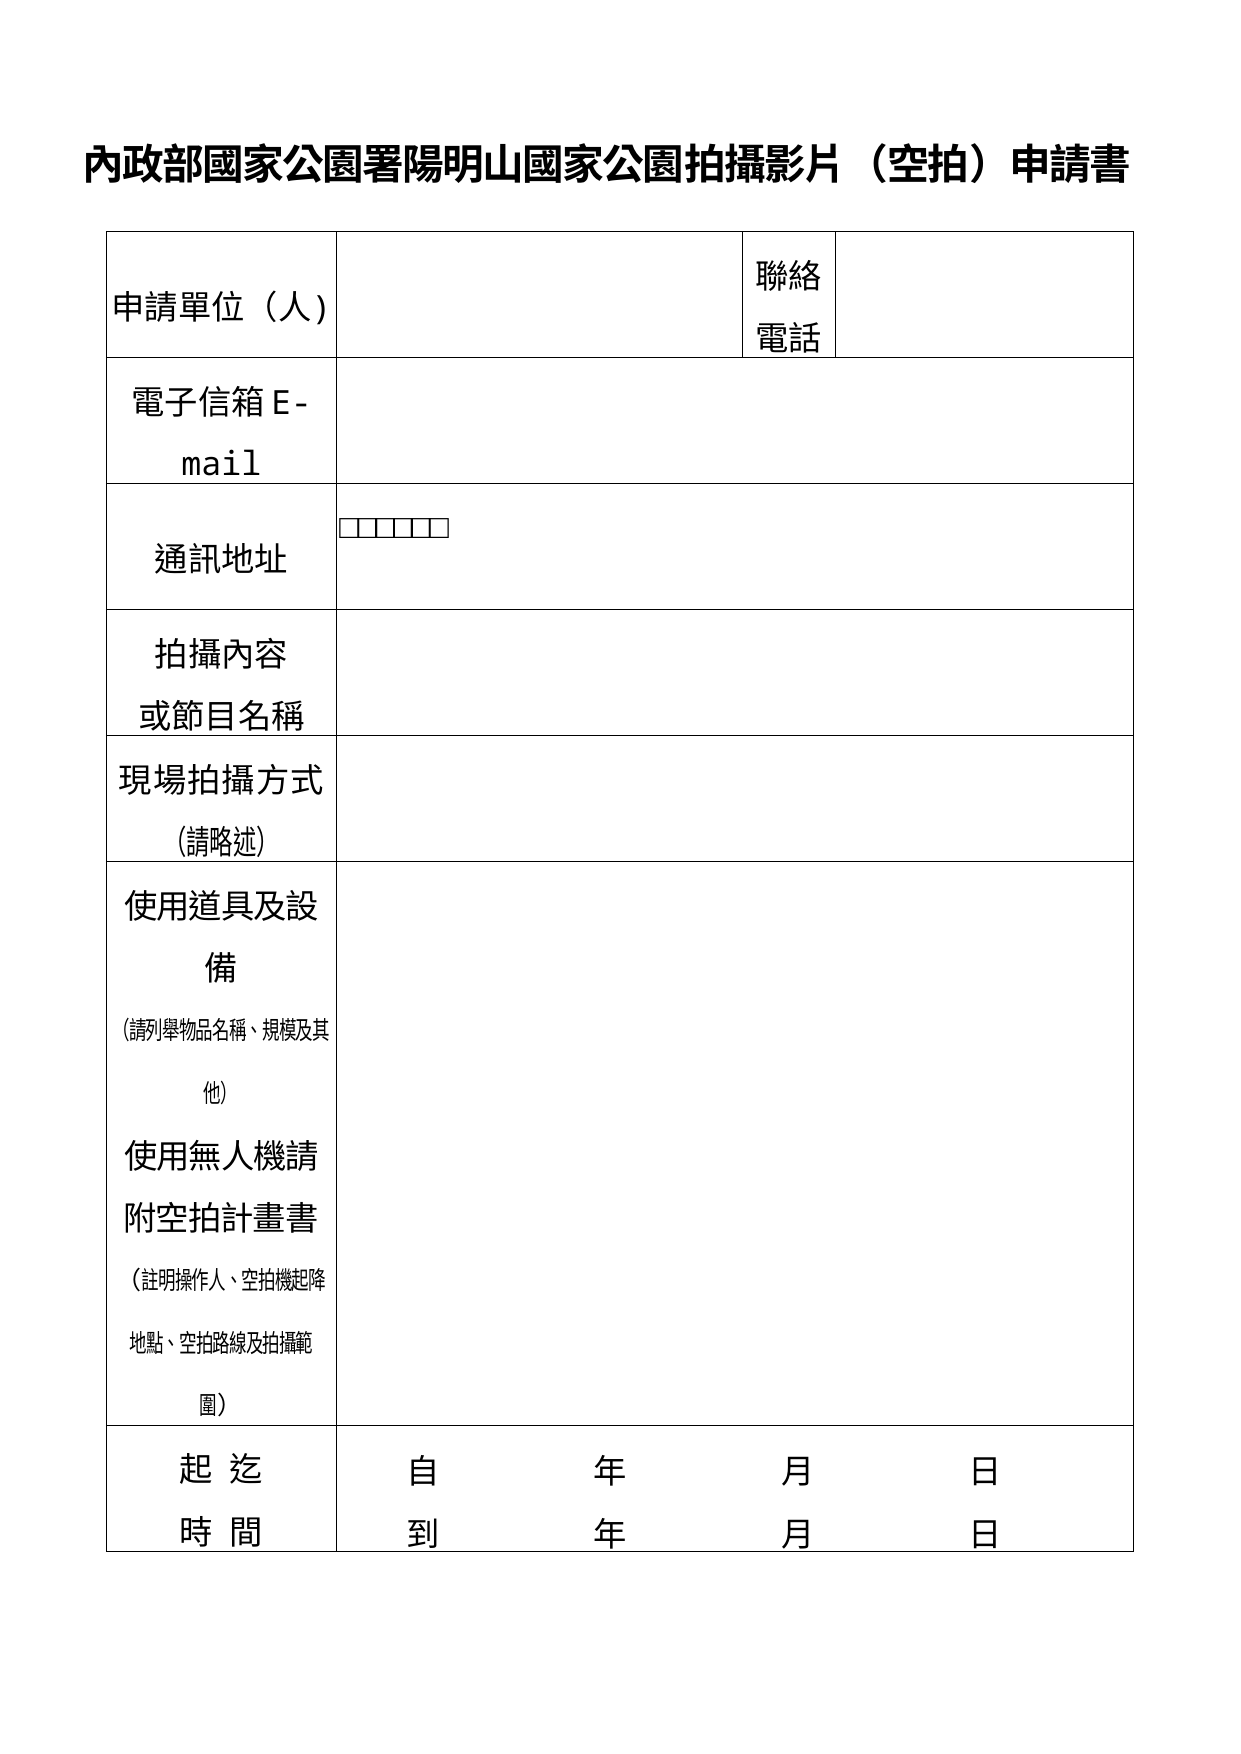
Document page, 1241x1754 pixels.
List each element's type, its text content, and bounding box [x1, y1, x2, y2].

table_cell 電子信箱E-mail [107, 358, 336, 483]
table_cell □□□□□□ [337, 484, 1133, 609]
table_cell 現場拍攝方式（請略述） [107, 736, 336, 861]
table_cell [337, 610, 1133, 735]
table_cell [337, 358, 1133, 483]
table_header [836, 232, 1133, 357]
table_header 聯絡 電話 [743, 232, 835, 357]
table_cell [337, 736, 1133, 861]
table_cell 起 迄 時 間 [107, 1426, 336, 1551]
table_cell 拍攝內容 或節目名稱 [107, 610, 336, 735]
table_cell 自 年 月 日 到 年 月 日 [337, 1426, 1133, 1551]
table_cell 通訊地址 [107, 484, 336, 609]
text 內政部國家公園署陽明山國家公園拍攝影片（空拍）申請書 [69, 119, 1146, 182]
table_header 申請單位（人) [107, 232, 336, 357]
table_cell [337, 862, 1133, 1425]
table_cell 使用道具及設備 （請列舉物品名稱、規模及其他） 使用無人機請附空拍計畫書 （註明操作人、空拍機起降地點、空拍路線及拍攝範圍） [107, 862, 336, 1425]
table_header [337, 232, 742, 357]
